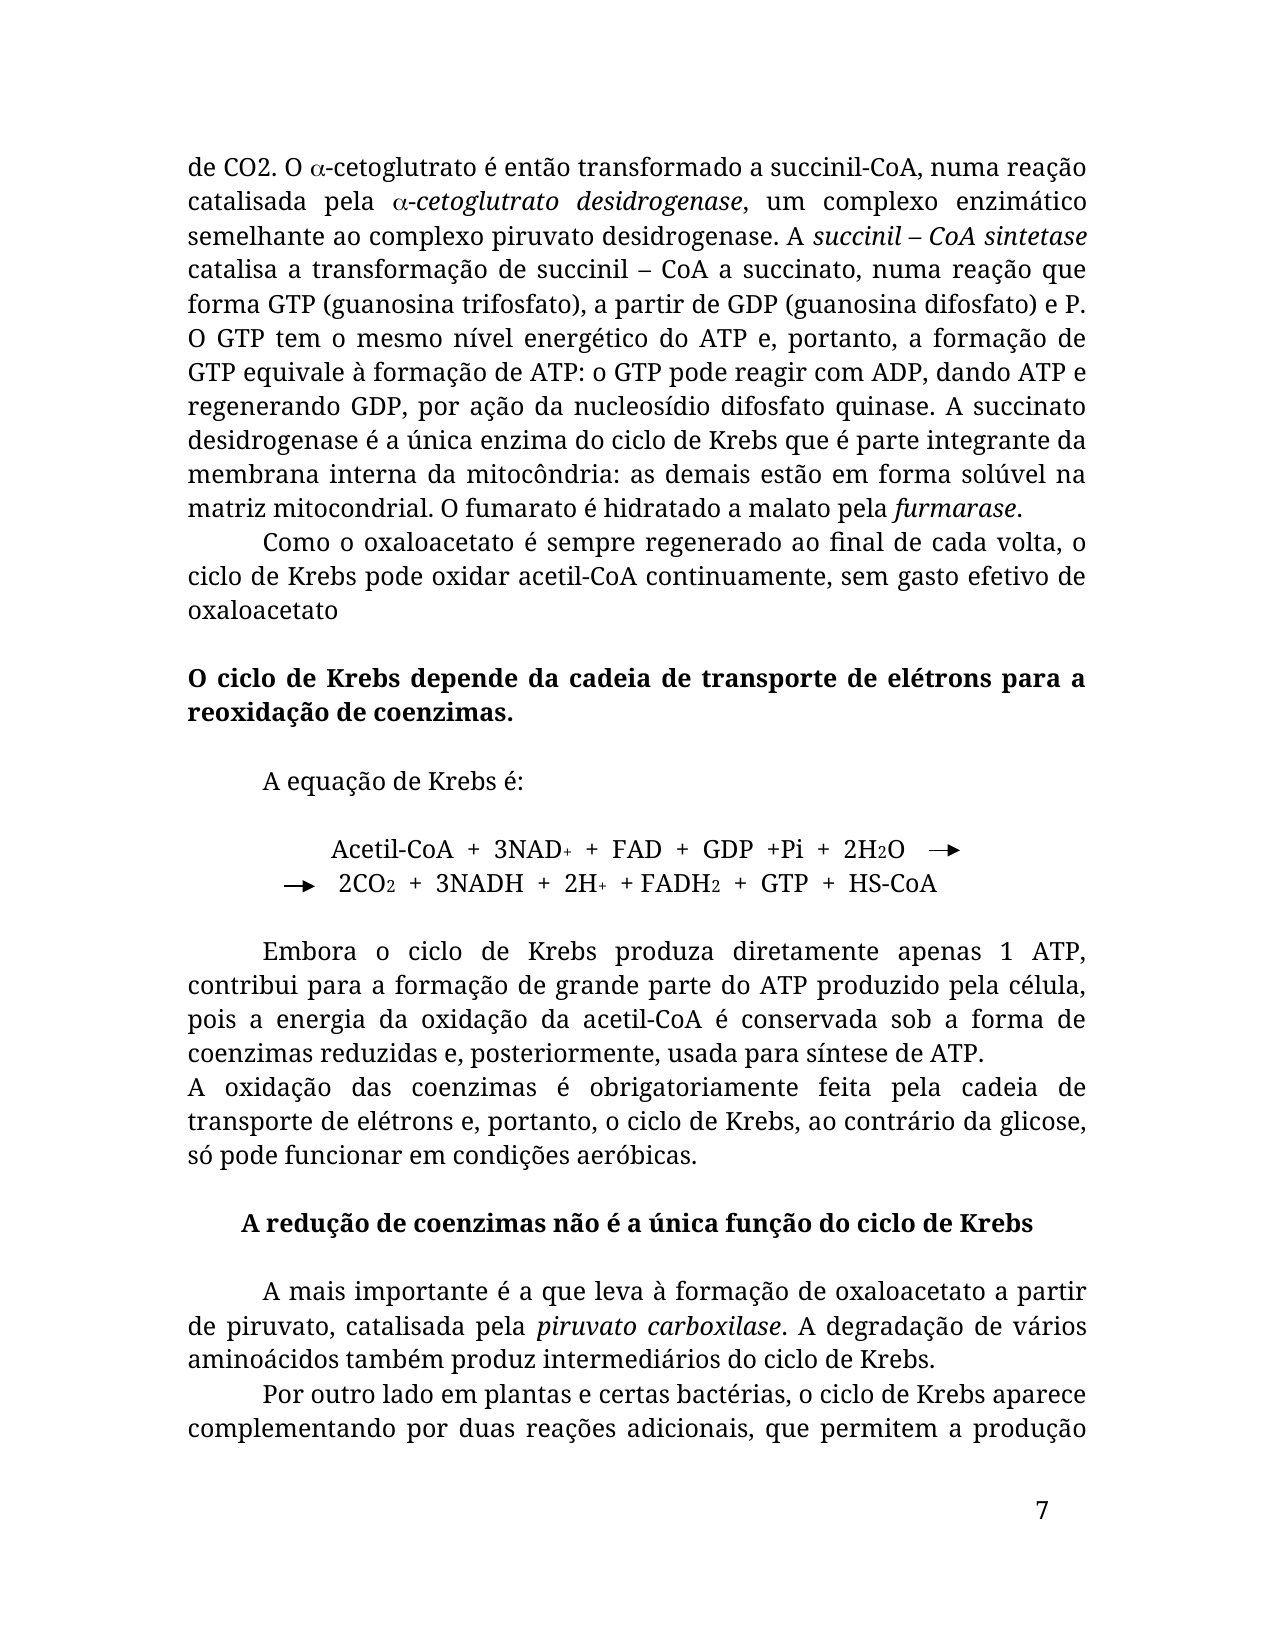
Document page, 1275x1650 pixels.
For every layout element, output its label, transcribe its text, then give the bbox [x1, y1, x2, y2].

subtitle O ciclo de Krebs depende da cadeia de transporte de elétrons para a reoxidação de coenzimas. [187, 661, 1087, 729]
subtitle Por outro lado em plantas e certas bactérias, o ciclo de Krebs aparece complementando por duas reações adicionais, que permitem a produção [187, 1376, 1087, 1444]
subtitle de CO2. O -cetoglutrato é então transformado a succinil-CoA, numa reação catalisada pela -cetoglutrato desidrogenase, um complexo enzimático semelhante ao complexo piruvato desidrogenase. A succinil – CoA sintetase catalisa a transformação de succinil – CoA a succinato, numa reação que forma GTP (guanosina trifosfato), a partir de GDP (guanosina difosfato) e P. O GTP tem o mesmo nível energético do ATP e, portanto, a formação de GTP equivale à formação de ATP: o GTP pode reagir com ADP, dando ATP e regenerando GDP, por ação da nucleosídio difosfato quinase. A succinato desidrogenase é a única enzima do ciclo de Krebs que é parte integrante da membrana interna da mitocôndria: as demais estão em forma solúvel na matriz mitocondrial. O fumarato é hidratado a malato pela furmarase. [187, 150, 1087, 525]
subtitle A mais importante é a que leva à formação de oxaloacetato a partir de piruvato, catalisada pela piruvato carboxilase. A degradação de vários aminoácidos também produz intermediários do ciclo de Krebs. [187, 1274, 1087, 1376]
subtitle Como o oxaloacetato é sempre regenerado ao final de cada volta, o ciclo de Krebs pode oxidar acetil-CoA continuamente, sem gasto efetivo de oxaloacetato [187, 525, 1087, 627]
subtitle 2CO2 + 3NADH + 2H+ + FADH2 + GTP + HS-CoA [187, 865, 1087, 899]
subtitle A equação de Krebs é: [187, 763, 1087, 797]
subtitle A oxidação das coenzimas é obrigatoriamente feita pela cadeia de transporte de elétrons e, portanto, o ciclo de Krebs, ao contrário da glicose, só pode funcionar em condições aeróbicas. [187, 1070, 1087, 1172]
subtitle A redução de coenzimas não é a única função do ciclo de Krebs [187, 1206, 1087, 1240]
subtitle Embora o ciclo de Krebs produza diretamente apenas 1 ATP, contribui para a formação de grande parte do ATP produzido pela célula, pois a energia da oxidação da acetil-CoA é conservada sob a forma de coenzimas reduzidas e, posteriormente, usada para síntese de ATP. [187, 933, 1087, 1070]
subtitle Acetil-CoA + 3NAD+ + FAD + GDP +Pi + 2H2O [187, 831, 1087, 865]
